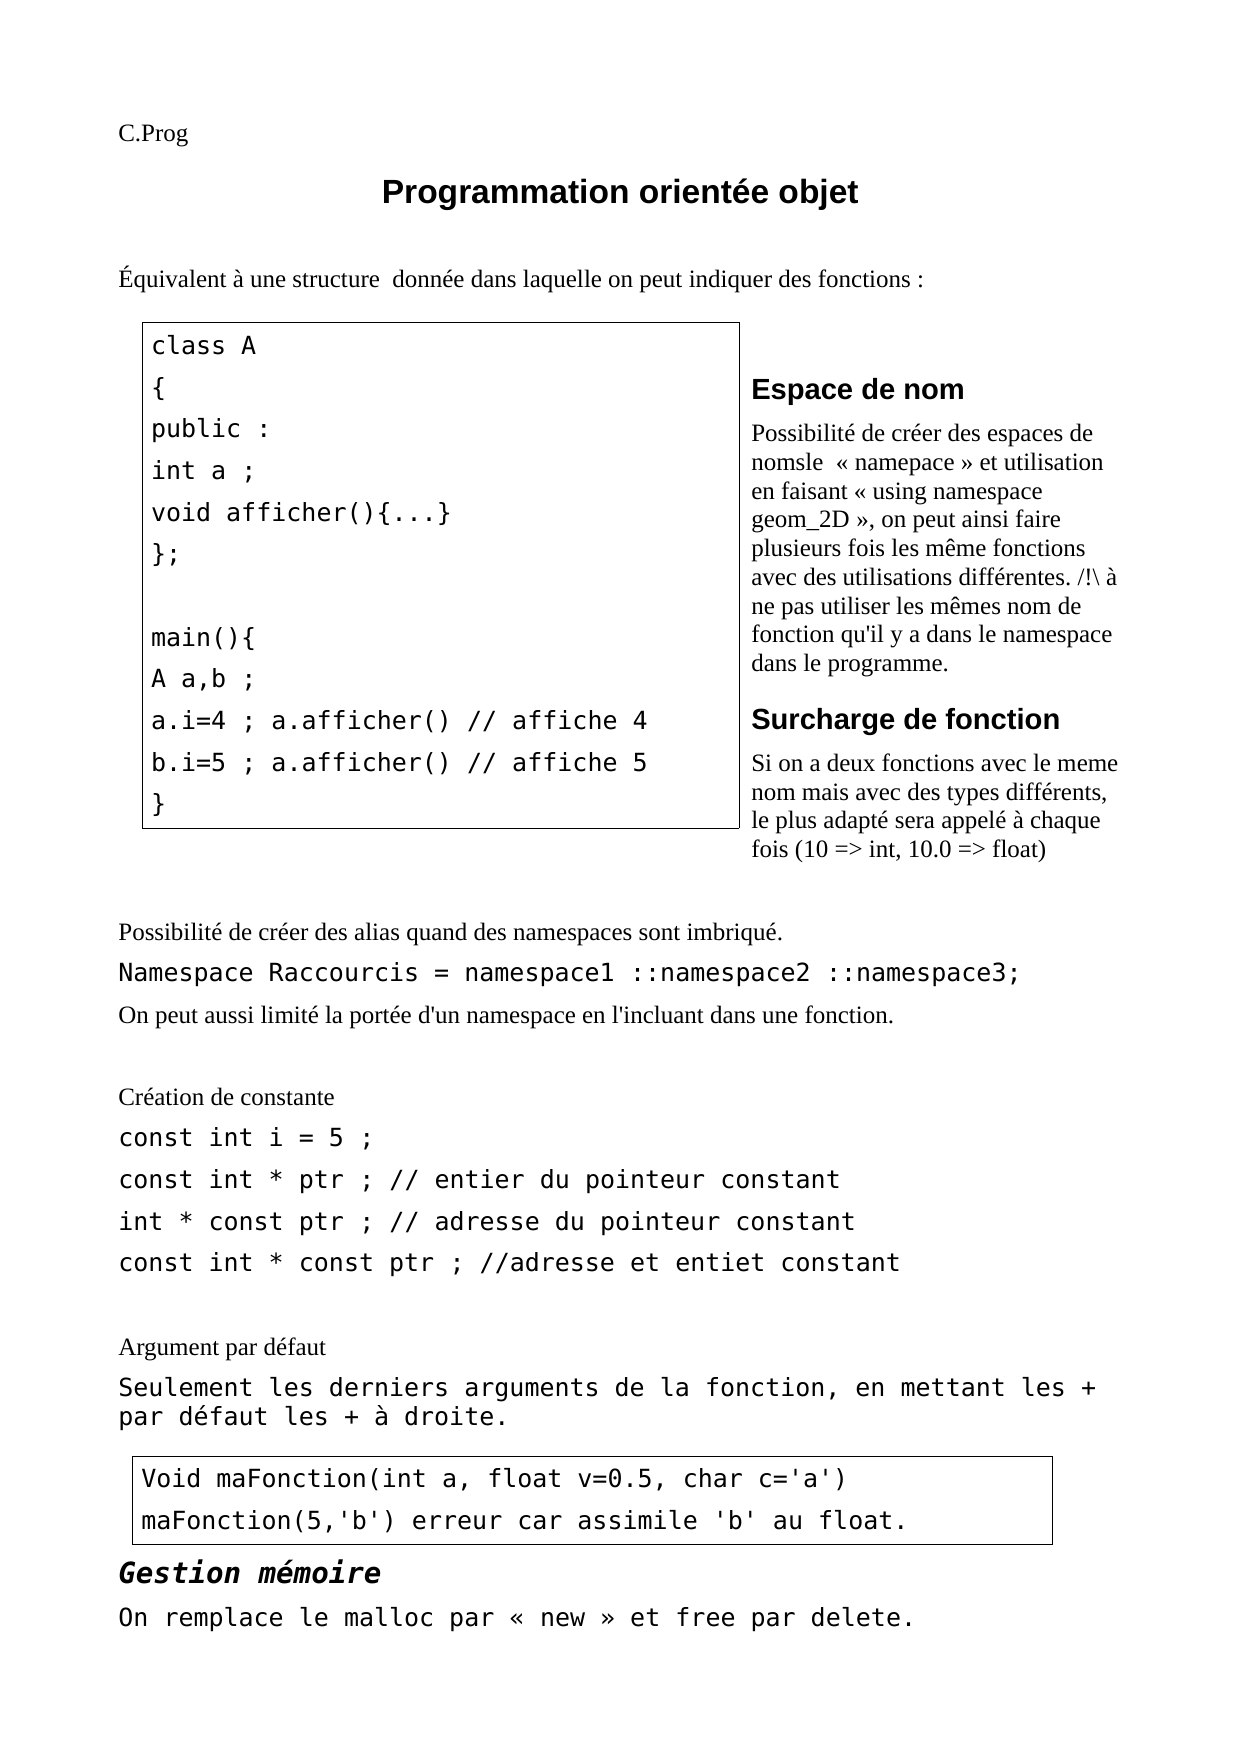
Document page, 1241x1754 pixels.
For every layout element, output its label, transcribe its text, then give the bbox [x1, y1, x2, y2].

text Création de constante [118, 1082, 1122, 1111]
subtitle Programmation orientée objet [118, 172, 1122, 211]
text const int * const ptr ; //adresse et entiet constant [118, 1248, 1122, 1278]
text class A [151, 331, 730, 360]
subtitle [118, 372, 142, 406]
subtitle Gestion mémoire [118, 1511, 1122, 1590]
text [143, 323, 739, 828]
text void afficher(){...} [151, 498, 730, 527]
text b.i=5 ; a.afficher() // affiche 5 [151, 748, 730, 777]
text On peut aussi limité la portée d'un namespace en l'incluant dans une fonction. [118, 1000, 1122, 1028]
text Possibilité de créer des espaces de nomsle « namepace » et utilisation en faisant « using namespace geom_2D », on peut ainsi faire plusieurs fois les même fonctions avec des utilisations différentes. /!\ à ne pas utiliser les mêmes nom de fonction qu'il y a dans le namespace dans le programme. [740, 418, 1122, 677]
subtitle Espace de nom [740, 372, 1122, 406]
text int a ; [151, 456, 730, 485]
text Si on a deux fonctions avec le meme nom mais avec des types différents, le plus adapté sera appelé à chaque fois (10 => int, 10.0 => float) [118, 748, 1122, 863]
text const int * ptr ; // entier du pointeur constant [118, 1165, 1122, 1194]
text Seulement les derniers arguments de la fonction, en mettant les + par défaut les + à droite. [118, 1373, 1122, 1431]
text { [151, 373, 730, 402]
text C.Prog [118, 118, 1122, 147]
text int * const ptr ; // adresse du pointeur constant [118, 1207, 1122, 1236]
text main(){ [151, 623, 730, 652]
text Namespace Raccourcis = namespace1 ::namespace2 ::namespace3; [118, 958, 1122, 987]
text maFonction(5,'b') erreur car assimile 'b' au float. [141, 1506, 1043, 1536]
text Void maFonction(int a, float v=0.5, char c='a') [141, 1465, 1043, 1494]
subtitle [118, 702, 142, 736]
text public : [151, 414, 730, 444]
text }; [151, 539, 730, 569]
text a.i=4 ; a.afficher() // affiche 4 [151, 706, 730, 735]
text Argument par défaut [118, 1332, 1122, 1361]
subtitle Surcharge de fonction [740, 702, 1122, 736]
text A a,b ; [151, 664, 730, 694]
text Équivalent à une structure donnée dans laquelle on peut indiquer des fonctions : [118, 264, 1122, 293]
text [118, 418, 142, 677]
text const int i = 5 ; [118, 1123, 1122, 1153]
text } [151, 789, 730, 819]
text On remplace le malloc par « new » et free par delete. [118, 1603, 1122, 1632]
text Possibilité de créer des alias quand des namespaces sont imbriqué. [118, 917, 1122, 946]
